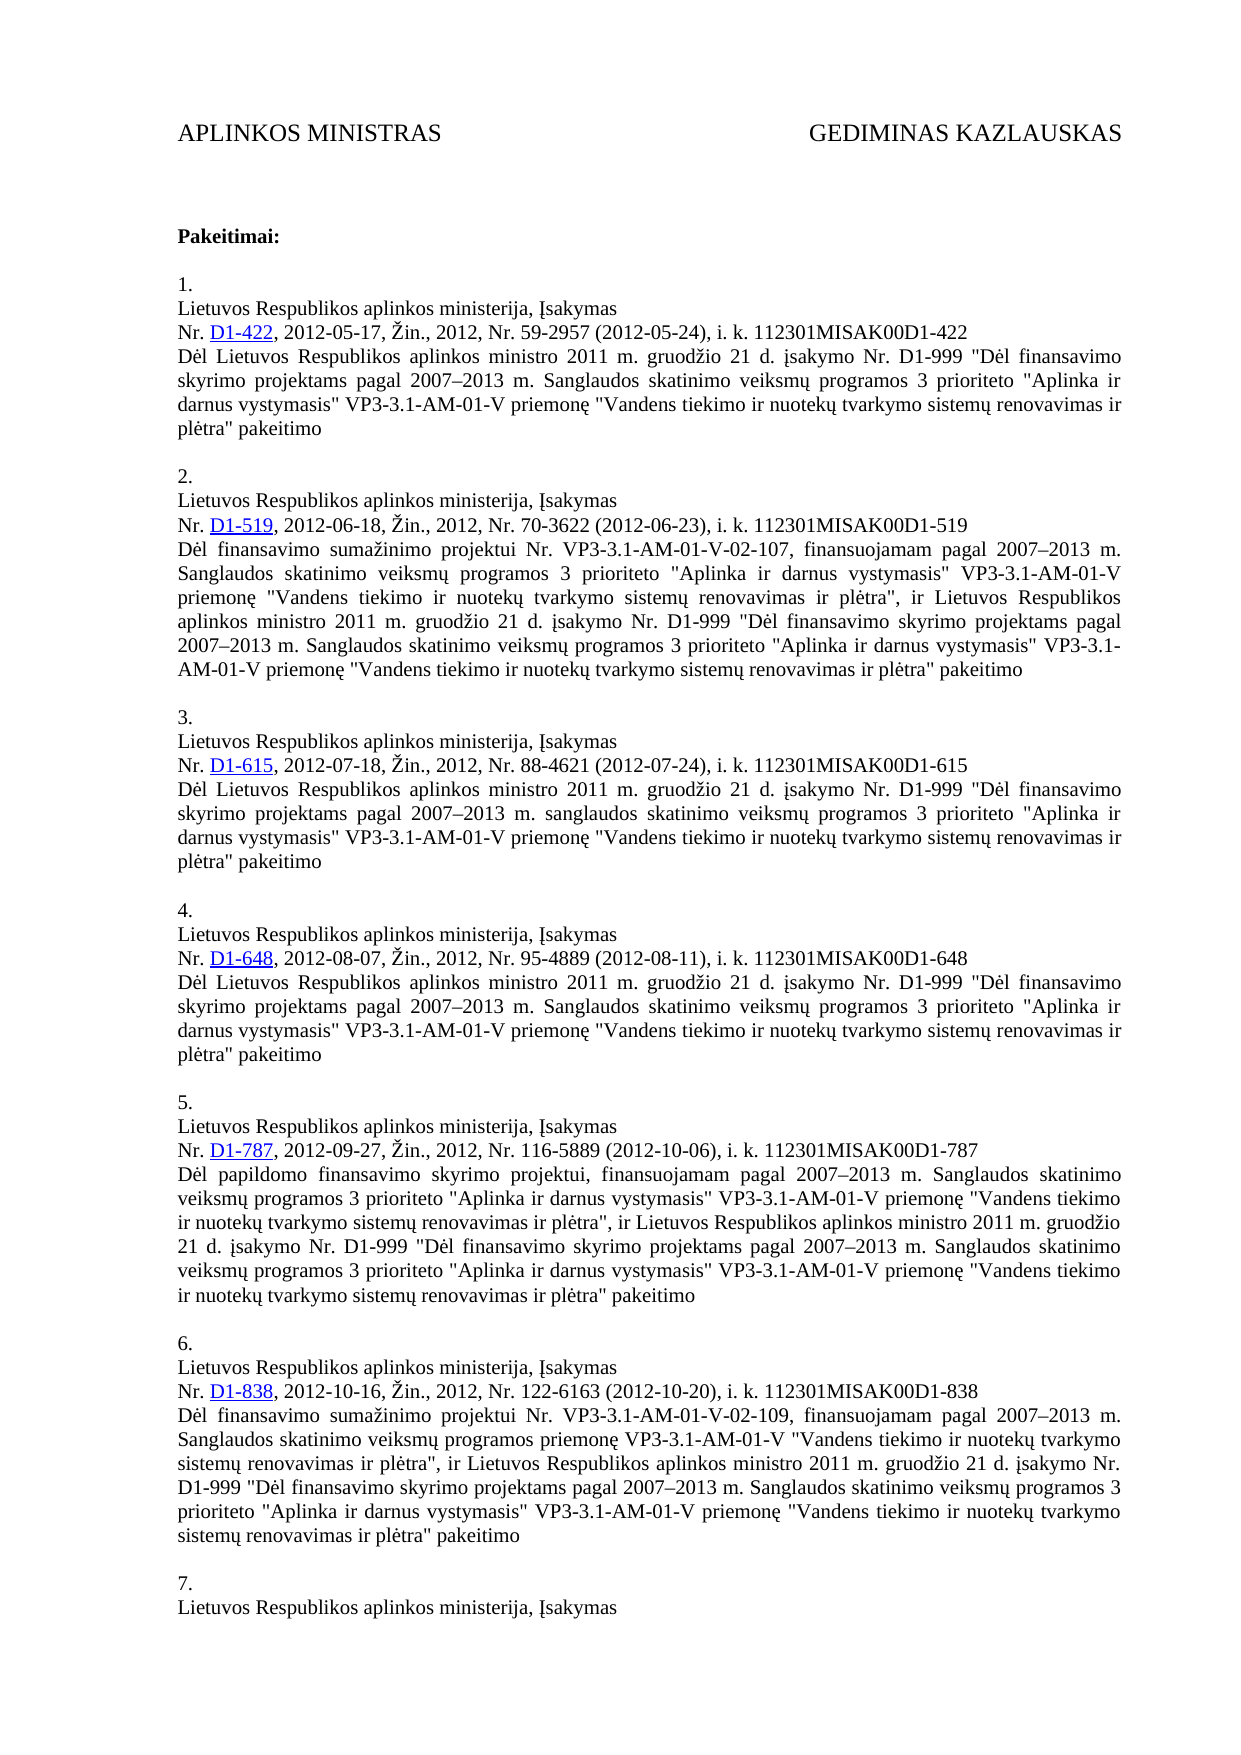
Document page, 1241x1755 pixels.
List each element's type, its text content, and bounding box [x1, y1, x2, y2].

text 4. [177, 897, 1122, 922]
text Lietuvos Respublikos aplinkos ministerija, Įsakymas [177, 488, 1122, 512]
text Dėl finansavimo sumažinimo projektui Nr. VP3-3.1-AM-01-V-02-109, finansuojamam pagal 2007–2013 m. Sanglaudos skatinimo veiksmų programos priemonę VP3-3.1-AM-01-V "Vandens tiekimo ir nuotekų tvarkymo sistemų renovavimas ir plėtra", ir Lietuvos Respublikos aplinkos ministro 2011 m. gruodžio 21 d. įsakymo Nr. D1-999 "Dėl finansavimo skyrimo projektams pagal 2007–2013 m. Sanglaudos skatinimo veiksmų programos 3 prioriteto "Aplinka ir darnus vystymasis" VP3-3.1-AM-01-V priemonę "Vandens tiekimo ir nuotekų tvarkymo sistemų renovavimas ir plėtra" pakeitimo [177, 1403, 1122, 1547]
text Nr. D1-648, 2012-08-07, Žin., 2012, Nr. 95-4889 (2012-08-11), i. k. 112301MISAK00D1-648 [177, 946, 1122, 970]
text Dėl Lietuvos Respublikos aplinkos ministro 2011 m. gruodžio 21 d. įsakymo Nr. D1-999 "Dėl finansavimo skyrimo projektams pagal 2007–2013 m. sanglaudos skatinimo veiksmų programos 3 prioriteto "Aplinka ir darnus vystymasis" VP3-3.1-AM-01-V priemonę "Vandens tiekimo ir nuotekų tvarkymo sistemų renovavimas ir plėtra" pakeitimo [177, 777, 1122, 873]
text 3. [177, 705, 1122, 729]
text Pakeitimai: [177, 224, 1122, 248]
text Aplinkos ministras Gediminas Kazlauskas [177, 118, 1122, 147]
text Nr. D1-615, 2012-07-18, Žin., 2012, Nr. 88-4621 (2012-07-24), i. k. 112301MISAK00D1-615 [177, 753, 1122, 777]
text Nr. D1-519, 2012-06-18, Žin., 2012, Nr. 70-3622 (2012-06-23), i. k. 112301MISAK00D1-519 [177, 512, 1122, 537]
text Lietuvos Respublikos aplinkos ministerija, Įsakymas [177, 1355, 1122, 1379]
text 5. [177, 1090, 1122, 1114]
text Dėl Lietuvos Respublikos aplinkos ministro 2011 m. gruodžio 21 d. įsakymo Nr. D1-999 "Dėl finansavimo skyrimo projektams pagal 2007–2013 m. Sanglaudos skatinimo veiksmų programos 3 prioriteto "Aplinka ir darnus vystymasis" VP3-3.1-AM-01-V priemonę "Vandens tiekimo ir nuotekų tvarkymo sistemų renovavimas ir plėtra" pakeitimo [177, 344, 1122, 440]
text Nr. D1-422, 2012-05-17, Žin., 2012, Nr. 59-2957 (2012-05-24), i. k. 112301MISAK00D1-422 [177, 320, 1122, 344]
text 7. [177, 1571, 1122, 1595]
text Dėl finansavimo sumažinimo projektui Nr. VP3-3.1-AM-01-V-02-107, finansuojamam pagal 2007–2013 m. Sanglaudos skatinimo veiksmų programos 3 prioriteto "Aplinka ir darnus vystymasis" VP3-3.1-AM-01-V priemonę "Vandens tiekimo ir nuotekų tvarkymo sistemų renovavimas ir plėtra", ir Lietuvos Respublikos aplinkos ministro 2011 m. gruodžio 21 d. įsakymo Nr. D1-999 "Dėl finansavimo skyrimo projektams pagal 2007–2013 m. Sanglaudos skatinimo veiksmų programos 3 prioriteto "Aplinka ir darnus vystymasis" VP3-3.1-AM-01-V priemonę "Vandens tiekimo ir nuotekų tvarkymo sistemų renovavimas ir plėtra" pakeitimo [177, 537, 1122, 681]
text Lietuvos Respublikos aplinkos ministerija, Įsakymas [177, 729, 1122, 753]
text Lietuvos Respublikos aplinkos ministerija, Įsakymas [177, 296, 1122, 320]
text Dėl papildomo finansavimo skyrimo projektui, finansuojamam pagal 2007–2013 m. Sanglaudos skatinimo veiksmų programos 3 prioriteto "Aplinka ir darnus vystymasis" VP3-3.1-AM-01-V priemonę "Vandens tiekimo ir nuotekų tvarkymo sistemų renovavimas ir plėtra", ir Lietuvos Respublikos aplinkos ministro 2011 m. gruodžio 21 d. įsakymo Nr. D1-999 "Dėl finansavimo skyrimo projektams pagal 2007–2013 m. Sanglaudos skatinimo veiksmų programos 3 prioriteto "Aplinka ir darnus vystymasis" VP3-3.1-AM-01-V priemonę "Vandens tiekimo ir nuotekų tvarkymo sistemų renovavimas ir plėtra" pakeitimo [177, 1162, 1122, 1307]
text 6. [177, 1331, 1122, 1355]
text Lietuvos Respublikos aplinkos ministerija, Įsakymas [177, 922, 1122, 946]
text 2. [177, 464, 1122, 488]
text 1. [177, 272, 1122, 296]
text Nr. D1-838, 2012-10-16, Žin., 2012, Nr. 122-6163 (2012-10-20), i. k. 112301MISAK00D1-838 [177, 1379, 1122, 1403]
text Lietuvos Respublikos aplinkos ministerija, Įsakymas [177, 1114, 1122, 1138]
text Lietuvos Respublikos aplinkos ministerija, Įsakymas [177, 1595, 1122, 1619]
text Dėl Lietuvos Respublikos aplinkos ministro 2011 m. gruodžio 21 d. įsakymo Nr. D1-999 "Dėl finansavimo skyrimo projektams pagal 2007–2013 m. Sanglaudos skatinimo veiksmų programos 3 prioriteto "Aplinka ir darnus vystymasis" VP3-3.1-AM-01-V priemonę "Vandens tiekimo ir nuotekų tvarkymo sistemų renovavimas ir plėtra" pakeitimo [177, 970, 1122, 1066]
text Nr. D1-787, 2012-09-27, Žin., 2012, Nr. 116-5889 (2012-10-06), i. k. 112301MISAK00D1-787 [177, 1138, 1122, 1162]
